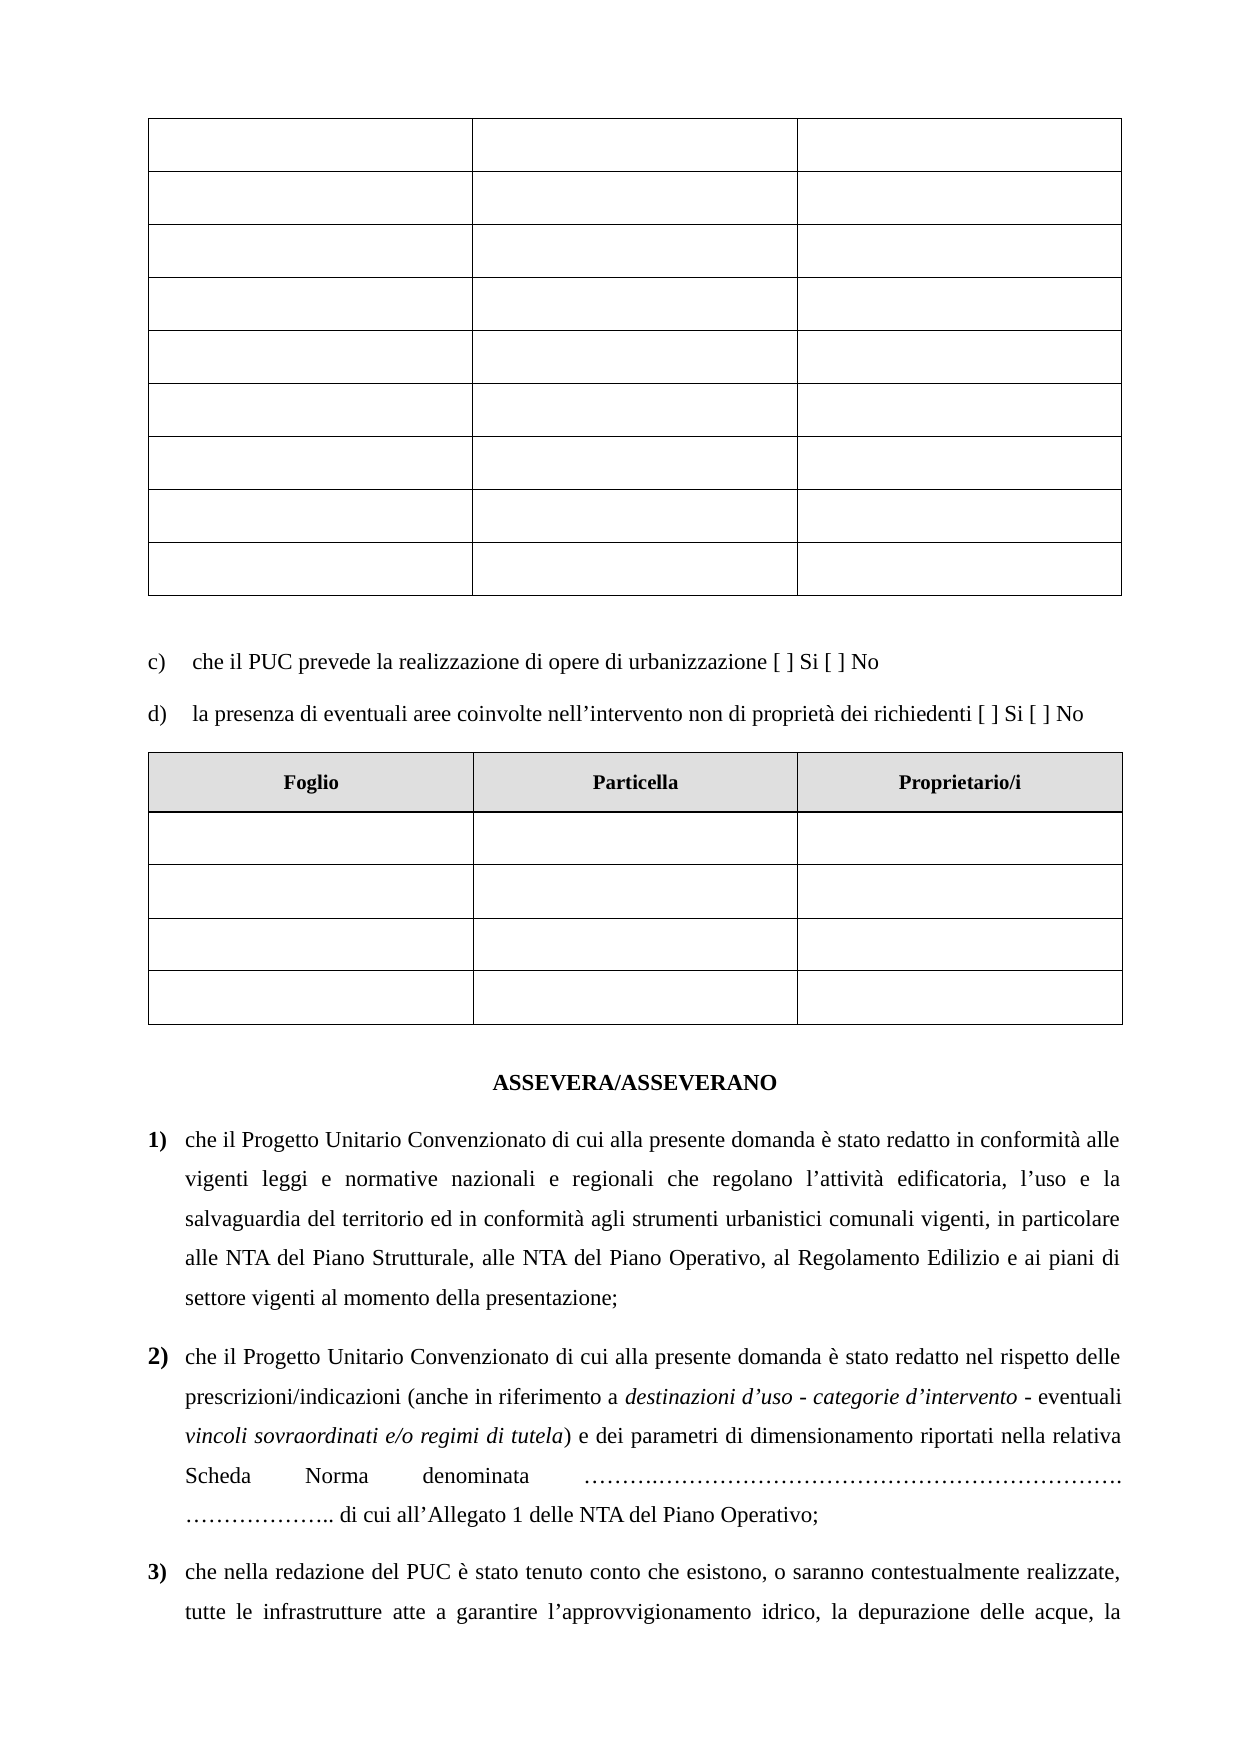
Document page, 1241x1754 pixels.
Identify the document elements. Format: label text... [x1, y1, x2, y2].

table_cell [473, 278, 797, 330]
table_cell [798, 278, 1121, 330]
table_cell [473, 384, 797, 436]
table_cell [473, 437, 797, 489]
list che il Progetto Unitario Convenzionato di cui alla presente domanda è stato redatto nel rispetto delle prescrizioni/indicazioni (anche in riferimento a destinazioni d’uso - categorie d’intervento - eventuali vincoli sovraordinati e/o regimi di tutela) e dei parametri di dimensionamento riportati nella relativa Scheda Norma denominata ……….…………………………………………………….……………….. di cui all’Allegato 1 delle NTA del Piano Operativo; [148, 1341, 1122, 1527]
table_cell [798, 490, 1121, 542]
list che il Progetto Unitario Convenzionato di cui alla presente domanda è stato redatto in conformità alle vigenti leggi e normative nazionali e regionali che regolano l’attività edificatoria, l’uso e la salvaguardia del territorio ed in conformità agli strumenti urbanistici comunali vigenti, in particolare alle NTA del Piano Strutturale, alle NTA del Piano Operativo, al Regolamento Edilizio e ai piani di settore vigenti al momento della presentazione; [148, 1126, 1122, 1310]
table_cell [149, 119, 472, 171]
table_cell [798, 172, 1121, 224]
table_cell [149, 225, 472, 277]
table_cell [473, 119, 797, 171]
table_cell [474, 919, 797, 970]
table_cell [798, 919, 1122, 970]
table_cell [798, 813, 1122, 864]
table_cell [149, 437, 472, 489]
table_cell [149, 543, 472, 595]
table_header Particella [474, 753, 797, 811]
table_cell [798, 331, 1121, 383]
table_cell [149, 331, 472, 383]
table_cell [798, 437, 1121, 489]
table_cell [149, 971, 473, 1023]
table_cell [149, 919, 473, 970]
table_header Proprietario/i [798, 753, 1122, 811]
list che nella redazione del PUC è stato tenuto conto che esistono, o saranno contestualmente realizzate, tutte le infrastrutture atte a garantire l’approvvigionamento idrico, la depurazione delle acque, la [148, 1558, 1122, 1624]
list ASSEVERA/ASSEVERANO [148, 1068, 1122, 1095]
list che il PUC prevede la realizzazione di opere di urbanizzazione [ ] Si [ ] No [148, 648, 1122, 675]
table_cell [473, 331, 797, 383]
table_cell [474, 865, 797, 917]
table_cell [473, 490, 797, 542]
table_cell [149, 865, 473, 917]
table_cell [149, 490, 472, 542]
table_cell [473, 225, 797, 277]
table_cell [474, 813, 797, 864]
table_cell [473, 543, 797, 595]
table_cell [149, 278, 472, 330]
table_cell [474, 971, 797, 1023]
table_cell [798, 119, 1121, 171]
table_cell [798, 225, 1121, 277]
table_cell [798, 865, 1122, 917]
table_cell [149, 384, 472, 436]
table_cell [798, 384, 1121, 436]
table_cell [798, 543, 1121, 595]
table_cell [149, 172, 472, 224]
table_cell [149, 813, 473, 864]
table_header Foglio [149, 753, 473, 811]
table_cell [473, 172, 797, 224]
table_cell [798, 971, 1122, 1023]
list la presenza di eventuali aree coinvolte nell’intervento non di proprietà dei richiedenti [ ] Si [ ] No [148, 700, 1122, 727]
